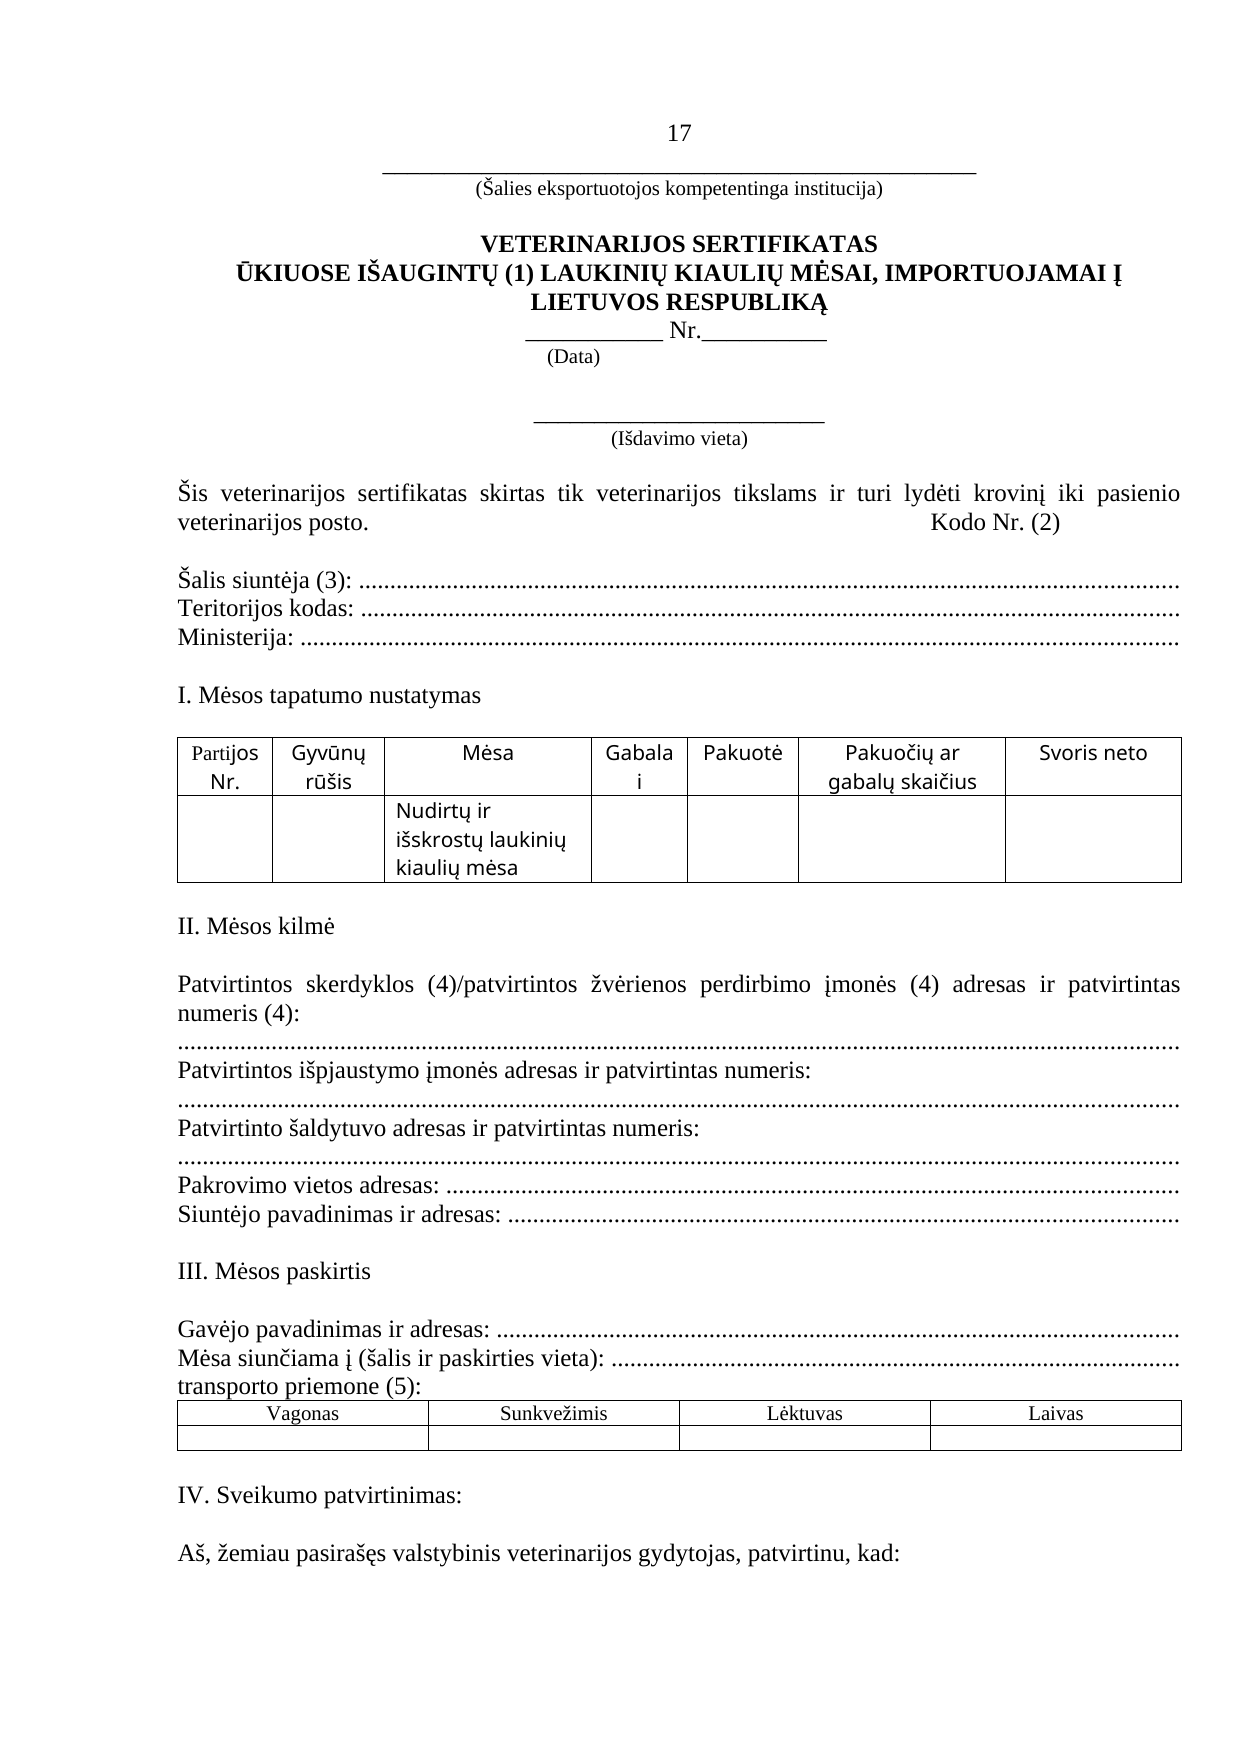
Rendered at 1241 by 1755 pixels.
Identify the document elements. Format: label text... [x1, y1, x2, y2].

text Patvirtintos išpjaustymo įmonės adresas ir patvirtintas numeris: [177, 1055, 1181, 1084]
table_cell [680, 1426, 930, 1450]
table_header Gabalai [592, 738, 687, 795]
text II. Mėsos kilmė [177, 911, 1181, 940]
table_cell [688, 796, 798, 882]
text ŪKIUOSE IŠAUGINTŲ (1) LAUKINIŲ KIAULIŲ MĖSAI, IMPORTUOJAMAI Į LIETUVOS RESPUBLIKĄ [177, 258, 1181, 315]
text IV. Sveikumo patvirtinimas: [177, 1480, 1181, 1509]
table_header Sunkvežimis [429, 1401, 679, 1425]
text (Išdavimo vieta) [177, 426, 1181, 450]
text Patvirtinto šaldytuvo adresas ir patvirtintas numeris: [177, 1113, 1181, 1141]
table_cell [931, 1426, 1181, 1450]
table_header Gyvūnų rūšis [273, 738, 384, 795]
table_header Vagonas [178, 1401, 428, 1425]
text Aš, žemiau pasirašęs valstybinis veterinarijos gydytojas, patvirtinu, kad: [177, 1538, 1181, 1566]
table_cell [273, 796, 384, 882]
table_cell [178, 1426, 428, 1450]
text Šis veterinarijos sertifikatas skirtas tik veterinarijos tikslams ir turi lydėti krovinį iki pasienio veterinarijos posto. Kodo Nr. (2) [177, 478, 1181, 536]
text I. Mėsos tapatumo nustatymas [177, 680, 1181, 708]
text Ministerija: [177, 622, 1181, 651]
text (Šalies eksportuotojos kompetentinga institucija) [177, 176, 1181, 200]
table_cell [592, 796, 687, 882]
table_header Pakuočių ar gabalų skaičius [799, 738, 1005, 795]
text Mėsa siunčiama į (šalis ir paskirties vieta): [177, 1343, 1181, 1371]
text Šalis siuntėja (3): [177, 565, 1181, 593]
table_cell [1006, 796, 1181, 882]
table_header Lėktuvas [680, 1401, 930, 1425]
table_header Pakuotė [688, 738, 798, 795]
table_header Svoris neto [1006, 738, 1181, 795]
text (Data) [177, 344, 1181, 368]
text Siuntėjo pavadinimas ir adresas: [177, 1199, 1181, 1228]
text Teritorijos kodas: [177, 593, 1181, 622]
table_header Laivas [931, 1401, 1181, 1425]
text ___________ Nr.__________ [177, 315, 1181, 344]
table_cell Nudirtų ir išskrostų laukinių kiaulių mėsa [385, 796, 591, 882]
text Gavėjo pavadinimas ir adresas: [177, 1314, 1181, 1343]
text III. Mėsos paskirtis [177, 1256, 1181, 1285]
table_header Partijos Nr. [178, 738, 272, 795]
table_cell [429, 1426, 679, 1450]
text Pakrovimo vietos adresas: [177, 1170, 1181, 1199]
text Patvirtintos skerdyklos (4)/patvirtintos žvėrienos perdirbimo įmonės (4) adresas ir patvirtintas numeris (4): [177, 969, 1181, 1026]
table_header Mėsa [385, 738, 591, 795]
table_cell [178, 796, 272, 882]
text VETERINARIJOS SERTIFIKATAS [177, 229, 1181, 258]
table_cell [799, 796, 1005, 882]
text transporto priemone (5): [177, 1371, 1181, 1400]
